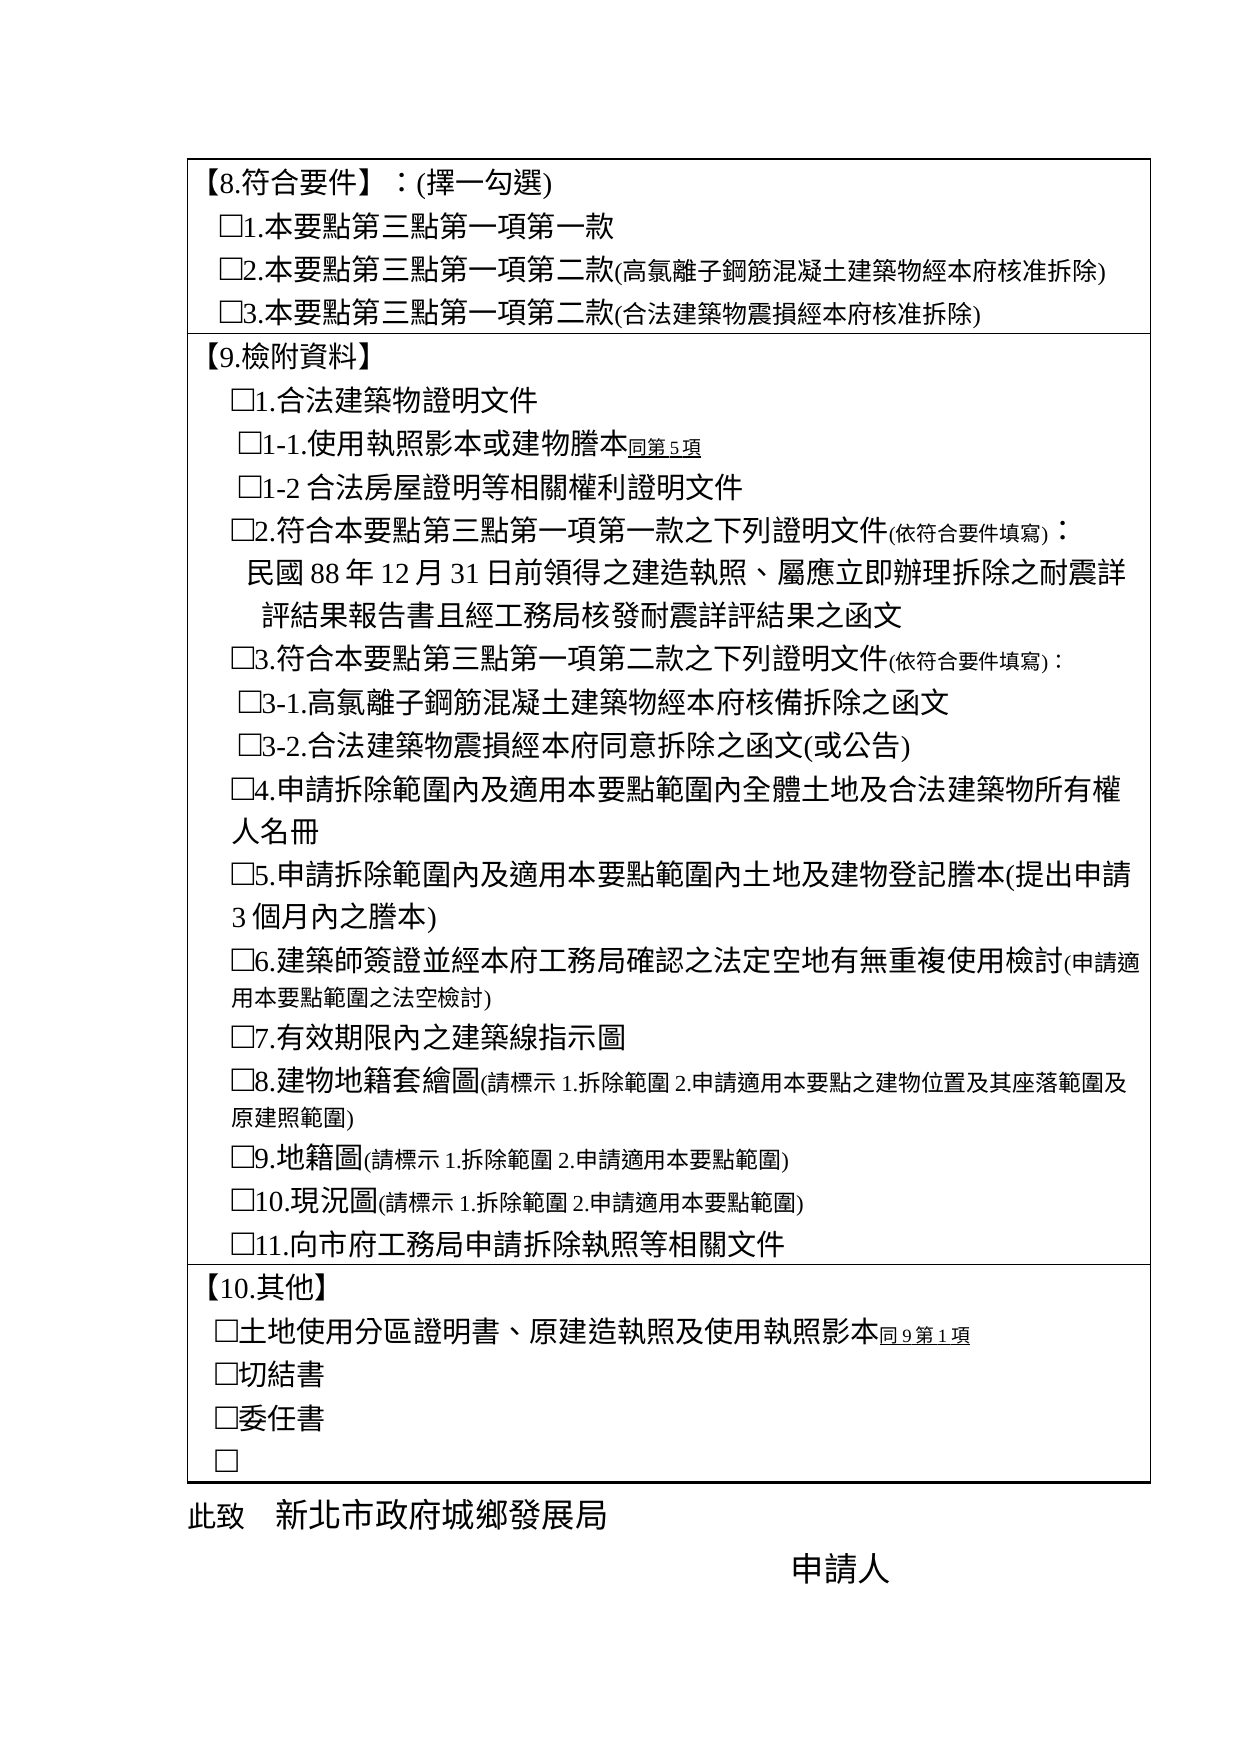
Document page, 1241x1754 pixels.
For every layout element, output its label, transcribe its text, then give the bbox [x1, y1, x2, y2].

table_cell 【8.符合要件】：(擇一勾選) □1.本要點第三點第一項第一款 □2.本要點第三點第一項第二款(高氯離子鋼筋混凝土建築物經本府核准拆除) □3.本要點第三點第一項第二款(合法建築物震損經本府核准拆除) [188, 160, 1150, 332]
table_cell 【10.其他】 □土地使用分區證明書、原建造執照及使用執照影本同9第1項 □切結書 □委任書 □ [188, 1265, 1150, 1481]
table_cell 【9.檢附資料】 □1.合法建築物證明文件 □1-1.使用執照影本或建物謄本同第5項 □1-2合法房屋證明等相關權利證明文件 □2.符合本要點第三點第一項第一款之下列證明文件(依符合要件填寫)： 民國88年12月31日前領得之建造執照、屬應立即辦理拆除之耐震詳評結果報告書且經工務局核發耐震詳評結果之函文 □3.符合本要點第三點第一項第二款之下列證明文件(依符合要件填寫)： □3-1.高氯離子鋼筋混凝土建築物經本府核備拆除之函文 □3-2.合法建築物震損經本府同意拆除之函文(或公告) □4.申請拆除範圍內及適用本要點範圍內全體土地及合法建築物所有權人名冊 □5.申請拆除範圍內及適用本要點範圍內土地及建物登記謄本(提出申請3個月內之謄本) □6.建築師簽證並經本府工務局確認之法定空地有無重複使用檢討(申請適用本要點範圍之法空檢討) □7.有效期限內之建築線指示圖 □8.建物地籍套繪圖(請標示1.拆除範圍2.申請適用本要點之建物位置及其座落範圍及原建照範圍) □9.地籍圖(請標示1.拆除範圍2.申請適用本要點範圍) □10.現況圖(請標示1.拆除範圍2.申請適用本要點範圍) □11.向市府工務局申請拆除執照等相關文件 [188, 334, 1150, 1263]
text 申請人 [187, 1538, 1053, 1592]
text 此致 新北市政府城鄉發展局 [187, 1484, 1053, 1538]
